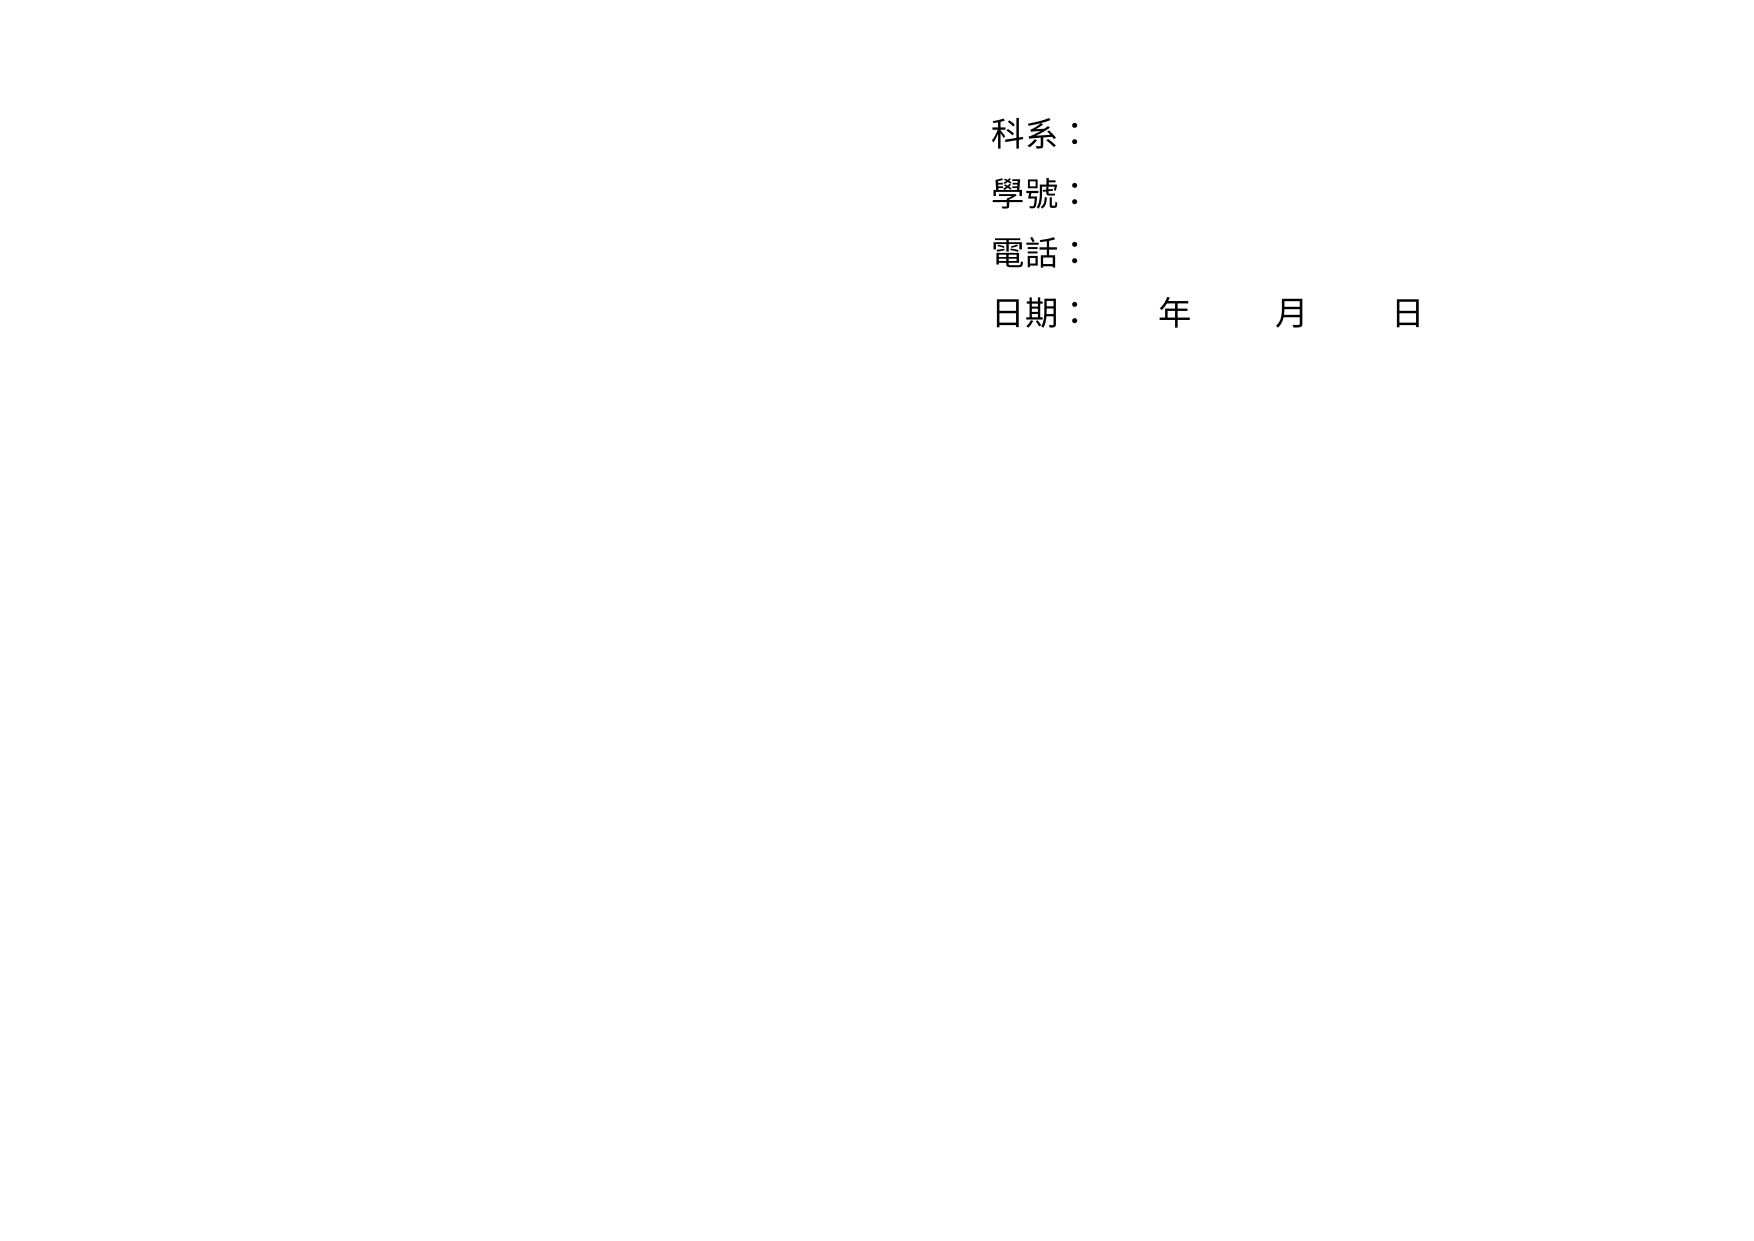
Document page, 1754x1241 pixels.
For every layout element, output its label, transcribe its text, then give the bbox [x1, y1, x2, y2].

text 科系： [992, 108, 1604, 156]
text 學號： [992, 167, 1604, 216]
text 日期： 年 月 日 [992, 286, 1604, 334]
text 電話： [992, 227, 1604, 275]
